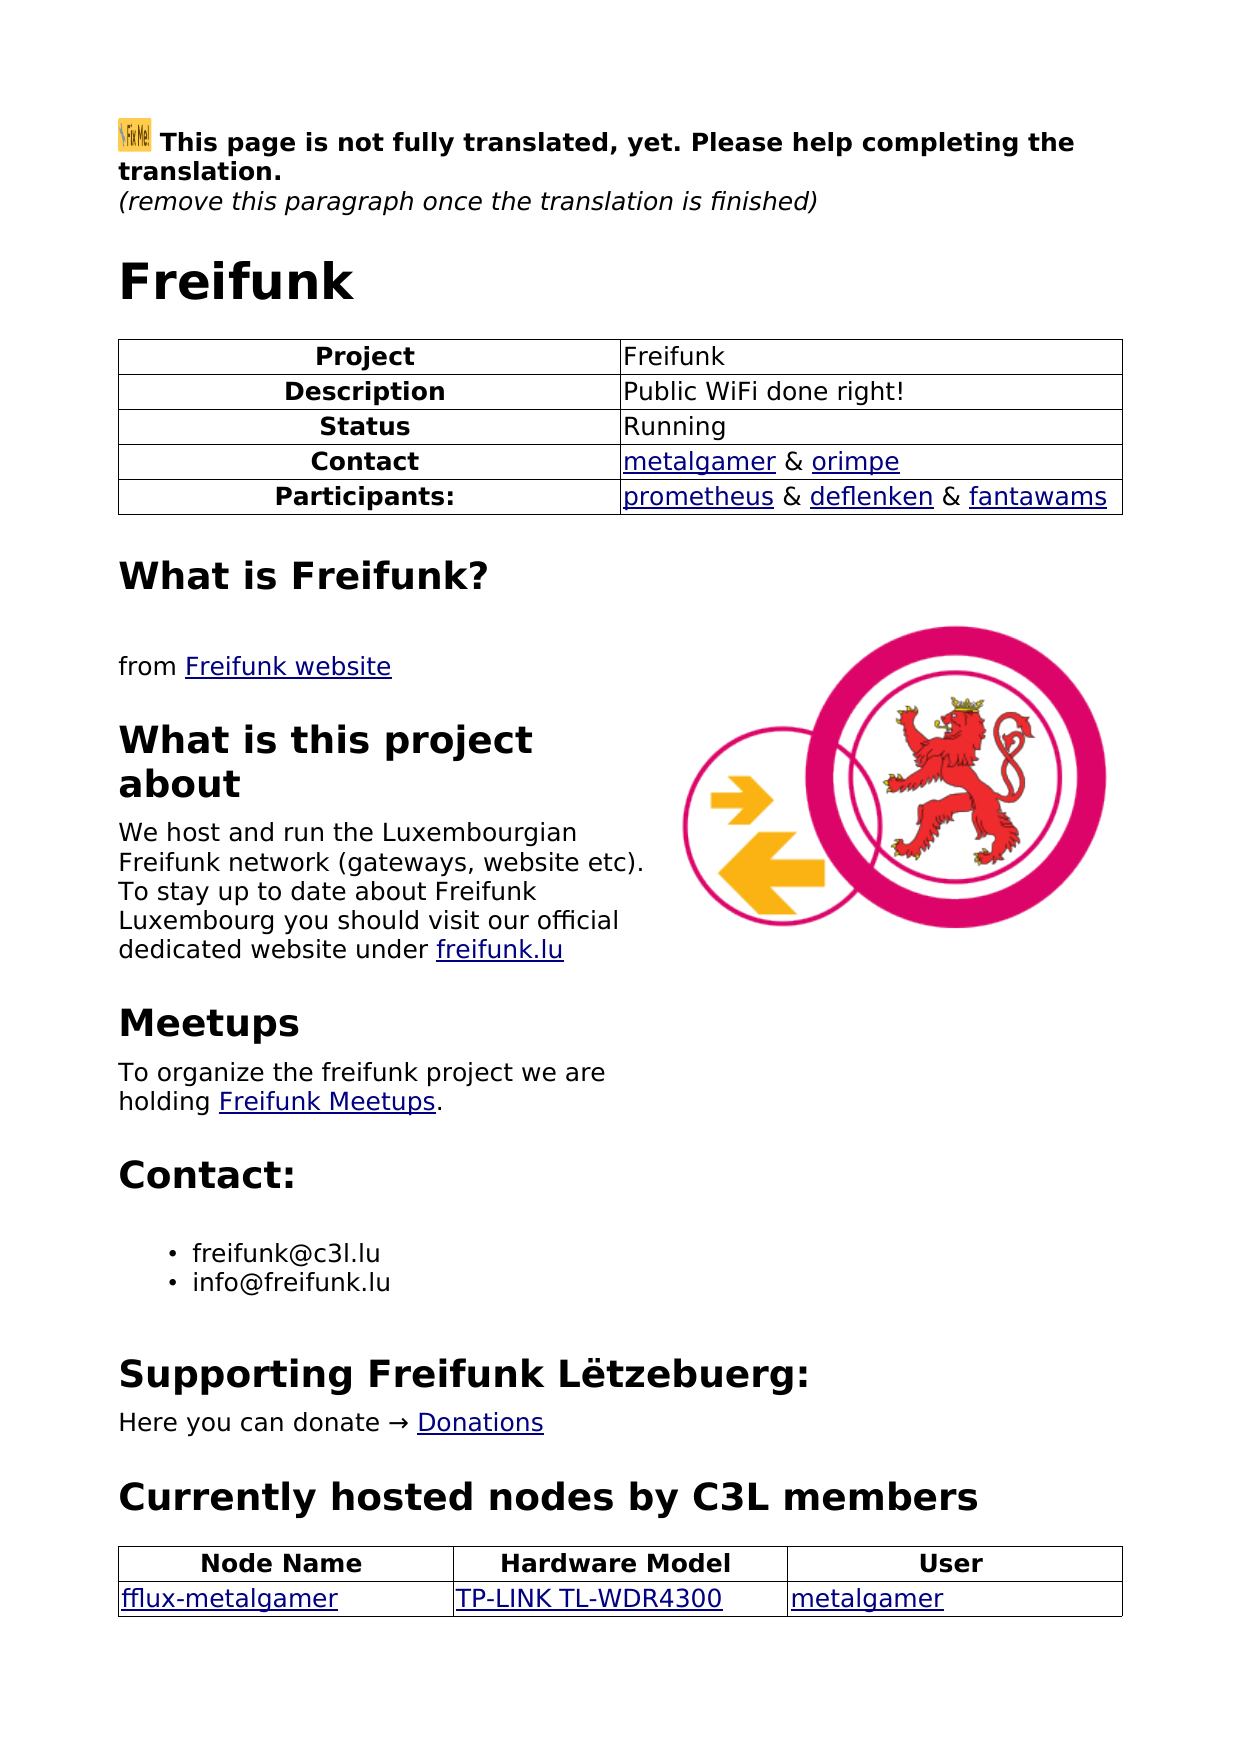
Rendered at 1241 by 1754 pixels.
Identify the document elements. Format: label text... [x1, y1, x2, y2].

table_cell Description [119, 375, 620, 409]
table_cell fflux-metalgamer [119, 1582, 453, 1616]
subtitle Meetups [118, 1002, 653, 1046]
text Here you can donate → Donations [118, 1408, 1122, 1438]
text We host and run the Luxembourgian Freifunk network (gateways, website etc). To stay up to date about Freifunk Luxembourg you should visit our official dedicated website under freifunk.lu [118, 818, 653, 964]
table_cell prometheus & deflenken & fantawams [621, 480, 1122, 514]
subtitle Contact: [118, 1154, 1122, 1197]
table_cell TP-LINK TL-WDR4300 [454, 1582, 787, 1616]
table_cell Status [119, 410, 620, 444]
subtitle What is Freifunk? [118, 554, 1122, 598]
table_header Node Name [119, 1547, 453, 1581]
table_cell metalgamer & orimpe [621, 445, 1122, 479]
subtitle What is this project about [118, 719, 653, 806]
table_header User [788, 1547, 1122, 1581]
subtitle Currently hosted nodes by C3L members [118, 1475, 1122, 1519]
text from Freifunk website [118, 652, 653, 681]
table_header Freifunk [621, 340, 1122, 374]
text This page is not fully translated, yet. Please help completing the translation. (remove this paragraph once the translation is finished) [118, 118, 1122, 216]
subtitle Freifunk [118, 253, 1122, 312]
table_cell Participants: [119, 480, 620, 514]
table_cell Running [621, 410, 1122, 444]
table_cell metalgamer [788, 1582, 1122, 1616]
table_header Project [119, 340, 620, 374]
table_header Hardware Model [454, 1547, 787, 1581]
list freifunk@c3l.lu [177, 1239, 1122, 1269]
table_cell Contact [119, 445, 620, 479]
table_cell Public WiFi done right! [621, 375, 1122, 409]
picture [653, 610, 1123, 1063]
list info@freifunk.lu [177, 1269, 1122, 1298]
text To organize the freifunk project we are holding Freifunk Meetups. [118, 1058, 1122, 1116]
subtitle Supporting Freifunk Lëtzebuerg: [118, 1352, 1122, 1396]
